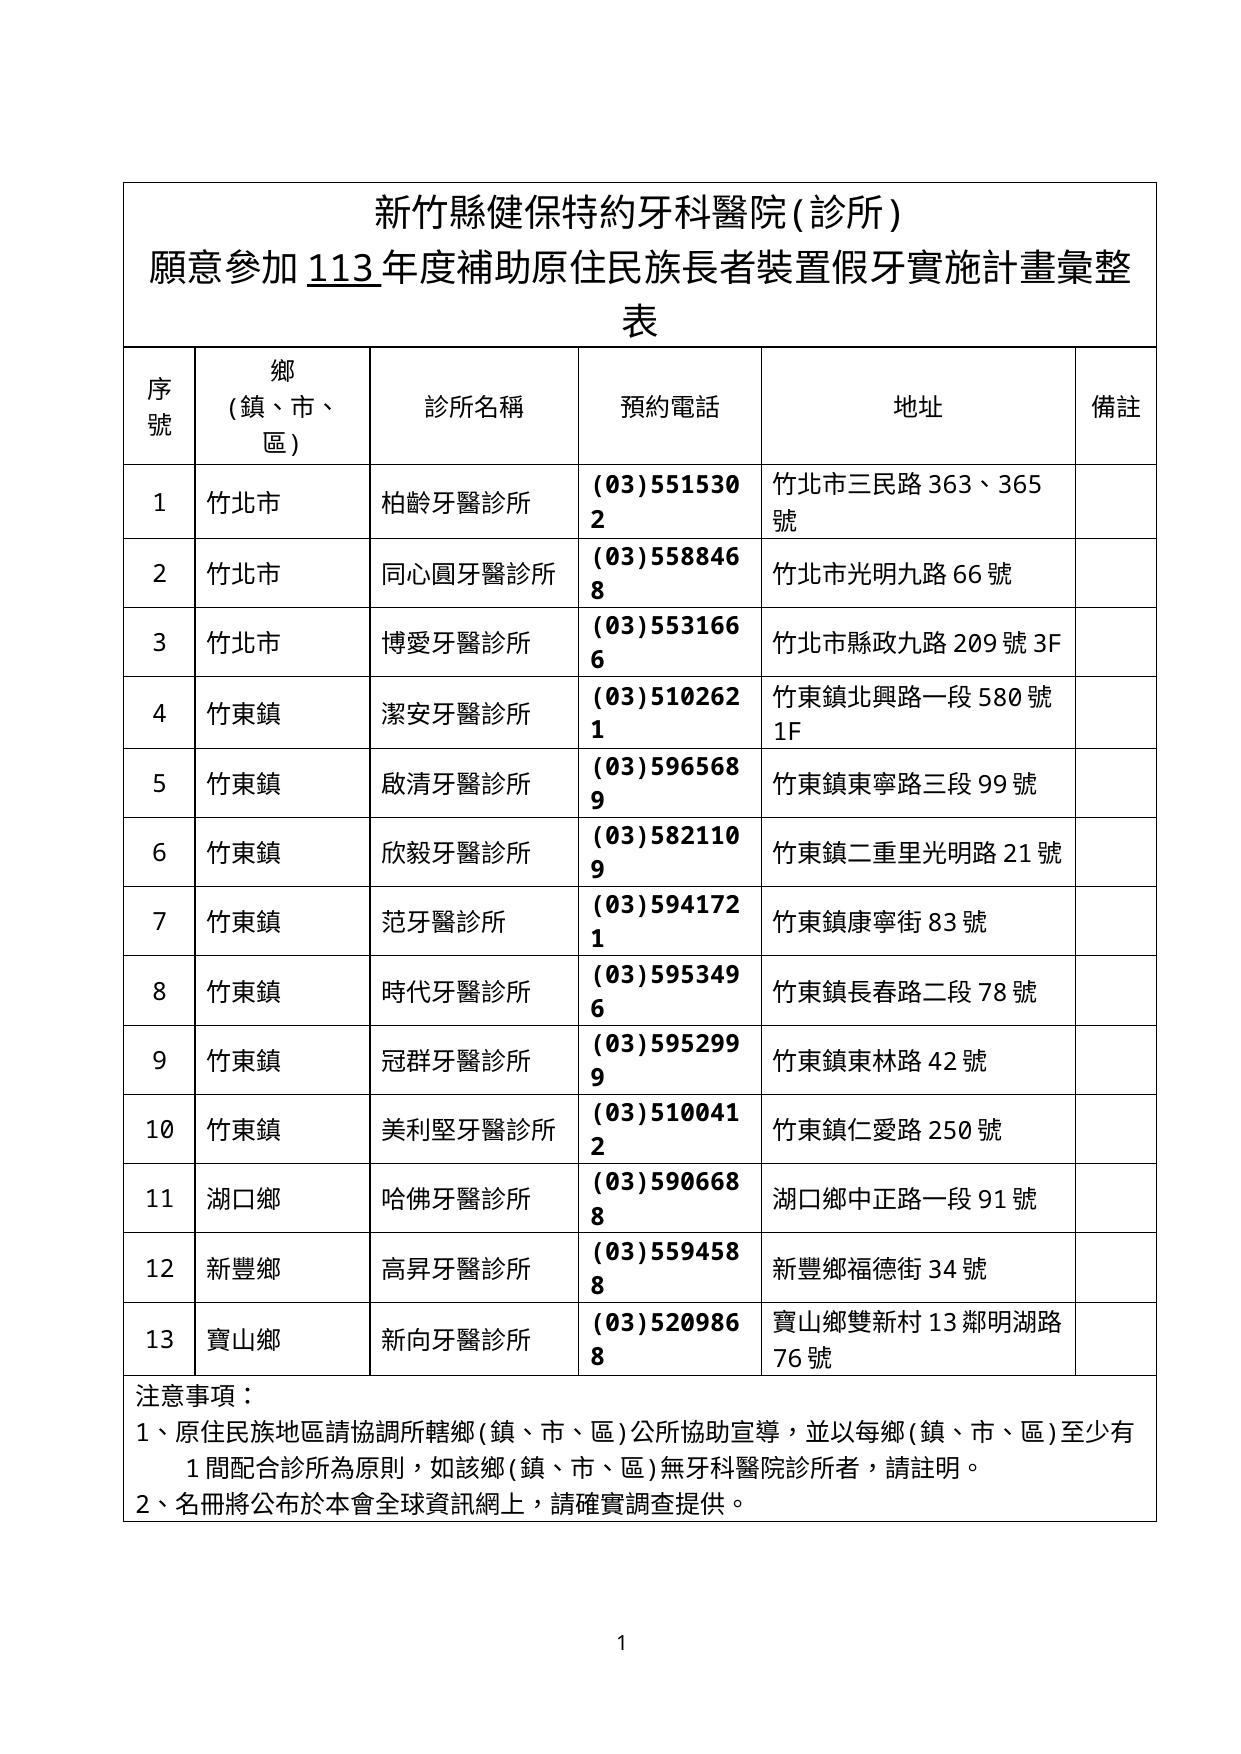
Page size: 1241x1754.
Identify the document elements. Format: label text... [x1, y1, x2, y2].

table_cell [1076, 677, 1156, 747]
table_cell 寶山鄉雙新村13鄰明湖路76號 [762, 1303, 1075, 1375]
table_cell 竹東鎮北興路一段580號1F [762, 677, 1075, 747]
table_cell 竹東鎮 [196, 677, 369, 747]
table_cell 竹東鎮 [196, 956, 369, 1024]
table_header 新竹縣健保特約牙科醫院(診所) 願意參加113年度補助原住民族長者裝置假牙實施計畫彙整表 [124, 183, 1156, 346]
table_cell 竹東鎮東林路42號 [762, 1026, 1075, 1094]
table_cell 6 [124, 818, 194, 886]
table_cell [1076, 887, 1156, 955]
table_cell 序號 [124, 348, 194, 464]
table_cell 預約電話 [579, 348, 761, 464]
table_cell (03)5531666 [579, 608, 761, 676]
table_cell (03)5965689 [579, 749, 761, 817]
table_cell (03)5941721 [579, 887, 761, 955]
table_cell (03)5906688 [579, 1164, 761, 1232]
table_cell 范牙醫診所 [371, 887, 578, 955]
table_cell 竹東鎮仁愛路250號 [762, 1095, 1075, 1163]
table_cell 美利堅牙醫診所 [371, 1095, 578, 1163]
table_cell [1076, 818, 1156, 886]
table_cell 備註 [1076, 348, 1156, 464]
table_cell 竹東鎮 [196, 818, 369, 886]
table_cell 竹東鎮 [196, 749, 369, 817]
table_cell (03)5100412 [579, 1095, 761, 1163]
table_cell [1076, 749, 1156, 817]
table_cell 湖口鄉 [196, 1164, 369, 1232]
table_cell 7 [124, 887, 194, 955]
table_cell 診所名稱 [371, 348, 578, 464]
table_cell 鄉 (鎮、市、區) [196, 348, 369, 464]
table_cell 啟清牙醫診所 [371, 749, 578, 817]
table_cell 博愛牙醫診所 [371, 608, 578, 676]
table_cell (03)5953496 [579, 956, 761, 1024]
table_cell 竹北市 [196, 608, 369, 676]
table_cell [1076, 539, 1156, 607]
table_cell 竹北市三民路363、365號 [762, 465, 1075, 537]
table_cell 竹東鎮東寧路三段99號 [762, 749, 1075, 817]
table_cell 5 [124, 749, 194, 817]
table_cell [1076, 1233, 1156, 1302]
table_cell 3 [124, 608, 194, 676]
table_cell 12 [124, 1233, 194, 1302]
table_cell 冠群牙醫診所 [371, 1026, 578, 1094]
table_cell (03)5515302 [579, 465, 761, 537]
table_cell [1076, 1095, 1156, 1163]
table_cell 寶山鄉 [196, 1303, 369, 1375]
table_cell 欣毅牙醫診所 [371, 818, 578, 886]
table_cell (03)5209868 [579, 1303, 761, 1375]
table_cell 時代牙醫診所 [371, 956, 578, 1024]
table_cell [1076, 1303, 1156, 1375]
table_cell 竹東鎮二重里光明路21號 [762, 818, 1075, 886]
table_cell [1076, 1026, 1156, 1094]
table_cell 竹北市光明九路66號 [762, 539, 1075, 607]
table_cell 竹東鎮長春路二段78號 [762, 956, 1075, 1024]
table_cell 竹東鎮 [196, 1095, 369, 1163]
table_cell 高昇牙醫診所 [371, 1233, 578, 1302]
table_cell 湖口鄉中正路一段91號 [762, 1164, 1075, 1232]
table_cell 哈佛牙醫診所 [371, 1164, 578, 1232]
table_cell (03)5102621 [579, 677, 761, 747]
table_cell [1076, 465, 1156, 537]
table_cell 2 [124, 539, 194, 607]
table_cell 柏齡牙醫診所 [371, 465, 578, 537]
table_cell 竹北市縣政九路209號3F [762, 608, 1075, 676]
table_cell 10 [124, 1095, 194, 1163]
table_cell (03)5594588 [579, 1233, 761, 1302]
table_cell [1076, 608, 1156, 676]
table_cell 11 [124, 1164, 194, 1232]
table_cell 4 [124, 677, 194, 747]
table_cell 8 [124, 956, 194, 1024]
table_cell 新向牙醫診所 [371, 1303, 578, 1375]
table_cell 1 [124, 465, 194, 537]
table_cell 竹東鎮 [196, 1026, 369, 1094]
table_cell 新豐鄉 [196, 1233, 369, 1302]
table_cell 竹北市 [196, 465, 369, 537]
table_cell (03)5821109 [579, 818, 761, 886]
table_cell 同心圓牙醫診所 [371, 539, 578, 607]
table_cell [1076, 956, 1156, 1024]
table_cell 潔安牙醫診所 [371, 677, 578, 747]
table_cell 注意事項： 原住民族地區請協調所轄鄉(鎮、市、區)公所協助宣導，並以每鄉(鎮、市、區)至少有1間配合診所為原則，如該鄉(鎮、市、區)無牙科醫院診所者，請註明。 名冊將公布於本會全球資訊網上，請確實調查提供。 [124, 1376, 1156, 1521]
table_cell 竹東鎮 [196, 887, 369, 955]
table_cell 竹東鎮康寧街83號 [762, 887, 1075, 955]
table_cell (03)5588468 [579, 539, 761, 607]
table_cell 竹北市 [196, 539, 369, 607]
table_cell 地址 [762, 348, 1075, 464]
table_cell [1076, 1164, 1156, 1232]
table_cell (03)5952999 [579, 1026, 761, 1094]
table_cell 13 [124, 1303, 194, 1375]
table_cell 9 [124, 1026, 194, 1094]
table_cell 新豐鄉福德街34號 [762, 1233, 1075, 1302]
